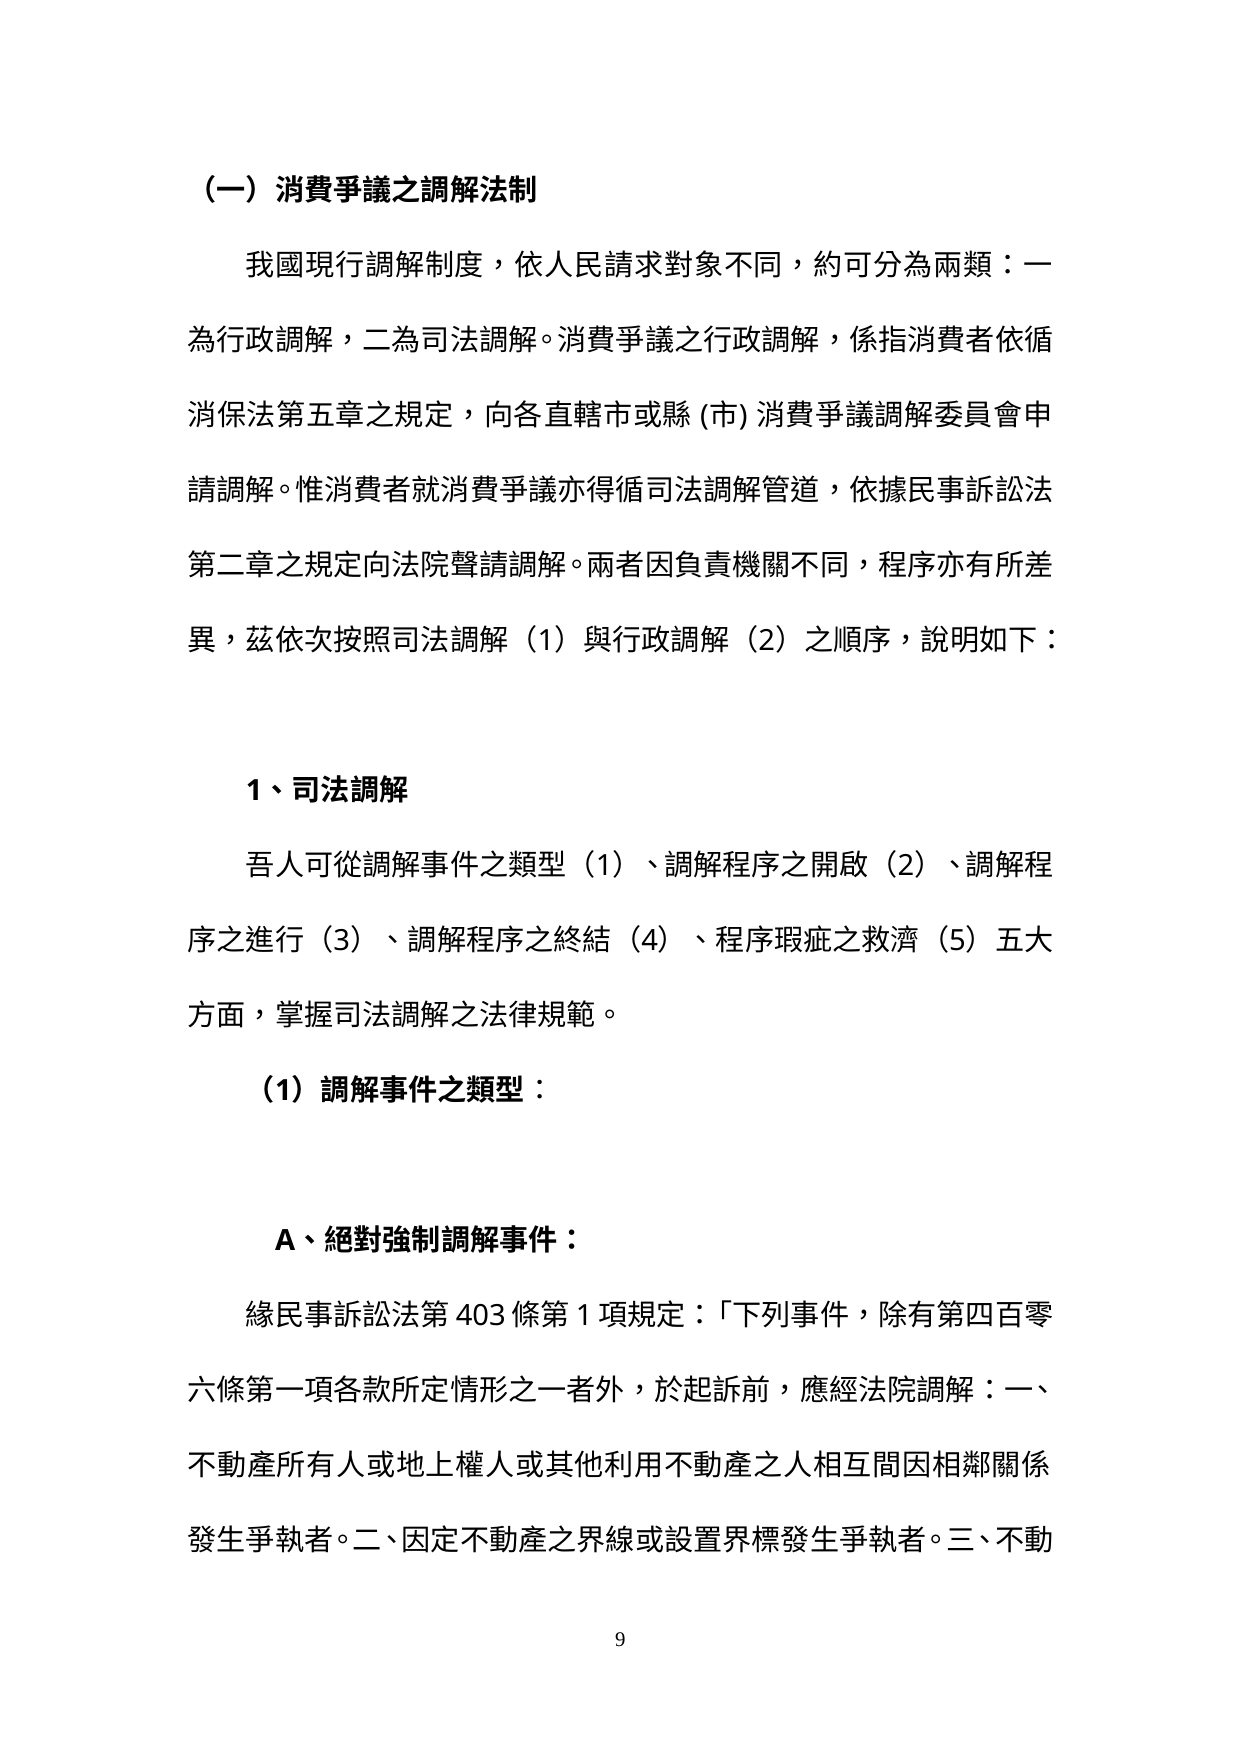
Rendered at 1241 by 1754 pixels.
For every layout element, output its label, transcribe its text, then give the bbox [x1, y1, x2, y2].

text 吾人可從調解事件之類型（1）、調解程序之開啟（2）、調解程序之進行（3）、調解程序之終結（4）、程序瑕疵之救濟（5）五大方面，掌握司法調解之法律規範。 [187, 825, 1053, 1050]
text A、絕對強制調解事件： [187, 1200, 1053, 1275]
text 1、司法調解 [187, 750, 1053, 825]
text （1）調解事件之類型： [187, 1050, 1053, 1125]
text 緣民事訴訟法第403條第1項規定：「下列事件，除有第四百零六條第一項各款所定情形之一者外，於起訴前，應經法院調解：一、不動產所有人或地上權人或其他利用不動產之人相互間因相鄰關係發生爭執者。二、因定不動產之界線或設置界標發生爭執者。三、不動產共有人間因共有物之管理、處分或分割發生爭執者。四、建築物區分所有人或利用人相互間因建築物或其共同部分之管理發生爭執者。五、因增加或減免不動產之租金或地租發生爭執者。六、因定地上權之期間、範圍、地租發生爭執者。七、因道路交通事故或醫療糾紛發生爭執者。八、雇用人與受雇人間因僱傭契約發生爭執者。九、合夥人間或隱名合夥人與出名營業人間因合夥發生爭執者。十、配偶、直系親屬、四親等內之旁系血親、三親等內之旁系姻親、家長或家屬相互間因財產權發生爭執者。十一、其他因財產權發生爭執，其標的之金額或價額在新臺幣五十萬元以下者。」可供參照。 [187, 1275, 1053, 1575]
text （一）消費爭議之調解法制 [187, 150, 1053, 225]
text 我國現行調解制度，依人民請求對象不同，約可分為兩類：一為行政調解，二為司法調解。消費爭議之行政調解，係指消費者依循消保法第五章之規定，向各直轄市或縣 (市) 消費爭議調解委員會申請調解。惟消費者就消費爭議亦得循司法調解管道，依據民事訴訟法第二章之規定向法院聲請調解。兩者因負責機關不同，程序亦有所差異，茲依次按照司法調解（1）與行政調解（2）之順序，說明如下： [187, 225, 1053, 675]
